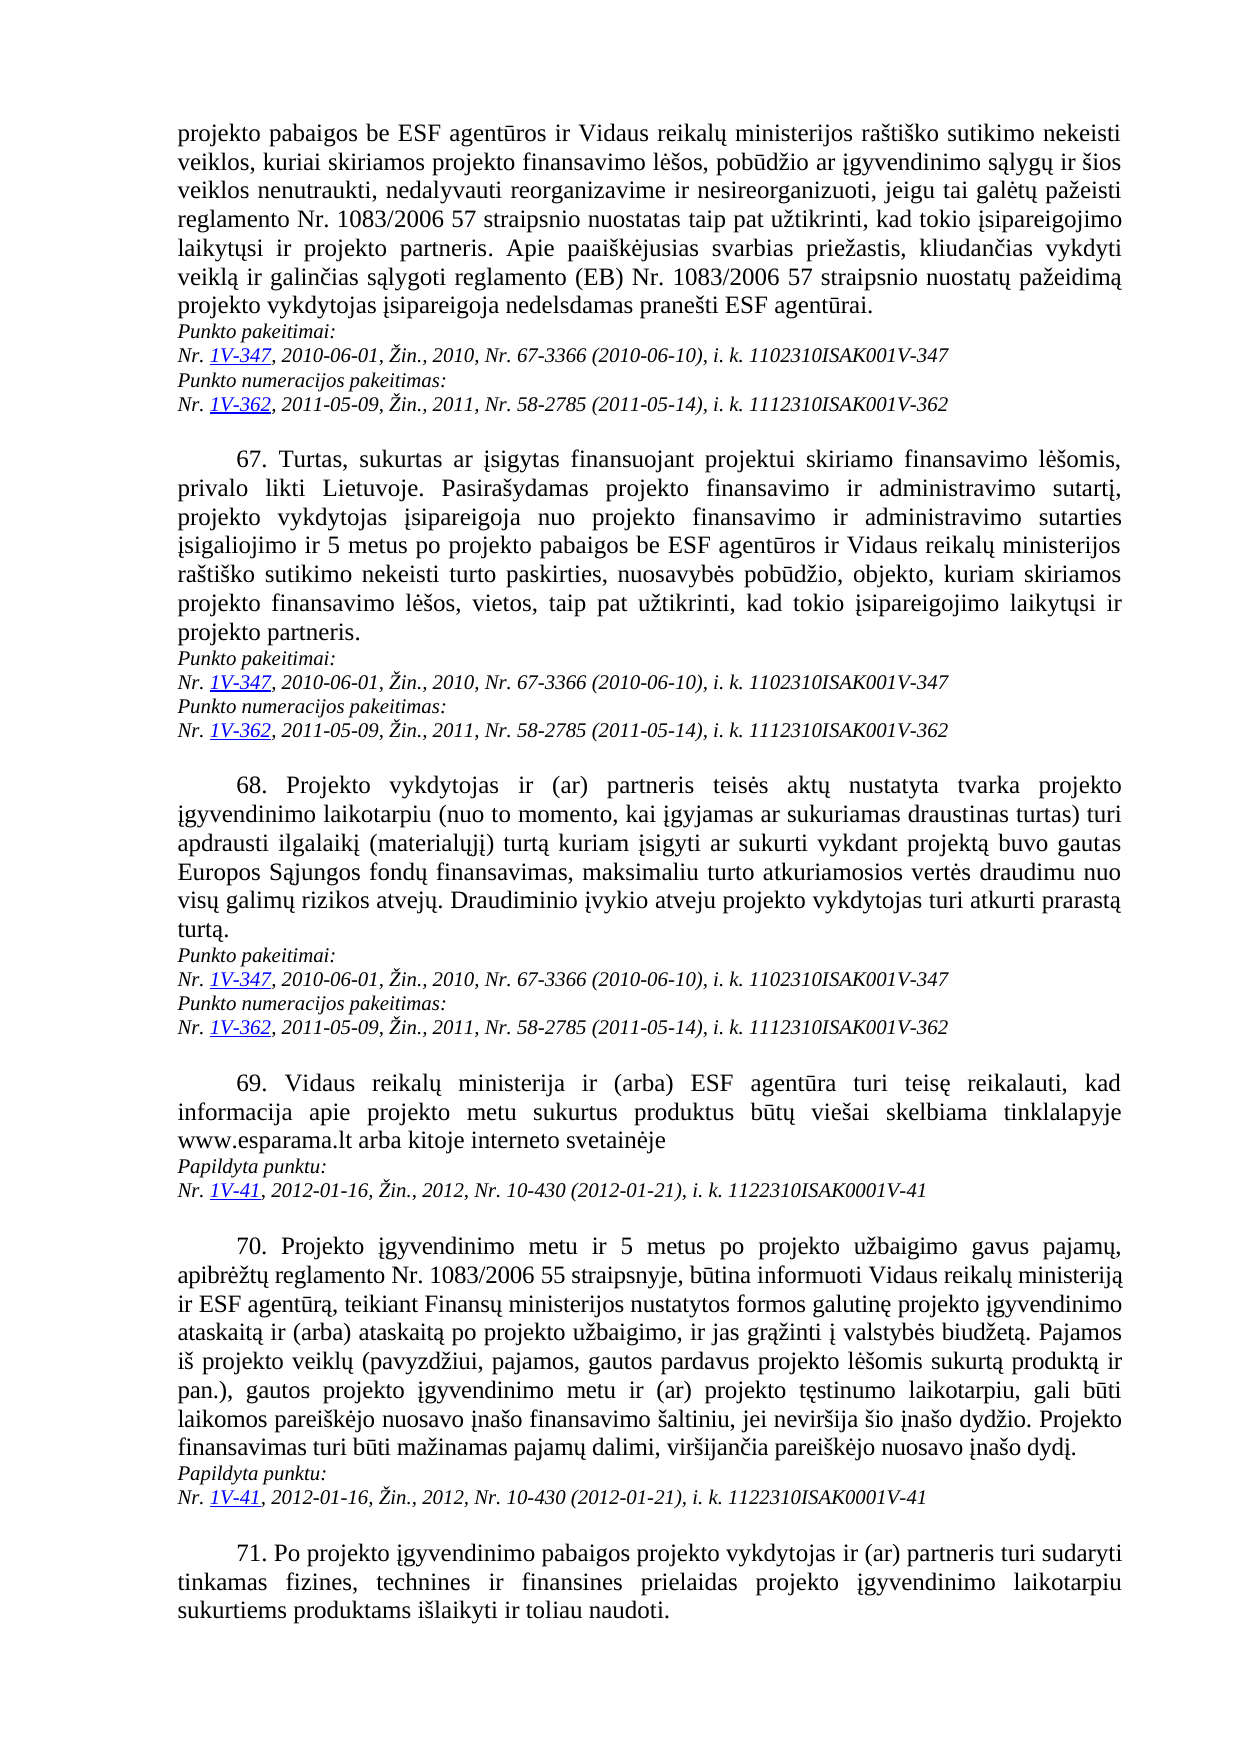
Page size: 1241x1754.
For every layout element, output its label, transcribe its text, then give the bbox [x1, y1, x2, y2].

text Nr. 1V-347, 2010-06-01, Žin., 2010, Nr. 67-3366 (2010-06-10), i. k. 1102310ISAK001V-347 [177, 967, 1122, 991]
text Nr. 1V-362, 2011-05-09, Žin., 2011, Nr. 58-2785 (2011-05-14), i. k. 1112310ISAK001V-362 [177, 718, 1122, 742]
text Nr. 1V-362, 2011-05-09, Žin., 2011, Nr. 58-2785 (2011-05-14), i. k. 1112310ISAK001V-362 [177, 1015, 1122, 1039]
text Punkto pakeitimai: [177, 943, 1122, 967]
text 70. Projekto įgyvendinimo metu ir 5 metus po projekto užbaigimo gavus pajamų, apibrėžtų reglamento Nr. 1083/2006 55 straipsnyje, būtina informuoti Vidaus reikalų ministeriją ir ESF agentūrą, teikiant Finansų ministerijos nustatytos formos galutinę projekto įgyvendinimo ataskaitą ir (arba) ataskaitą po projekto užbaigimo, ir jas grąžinti į valstybės biudžetą. Pajamos iš projekto veiklų (pavyzdžiui, pajamos, gautos pardavus projekto lėšomis sukurtą produktą ir pan.), gautos projekto įgyvendinimo metu ir (ar) projekto tęstinumo laikotarpiu, gali būti laikomos pareiškėjo nuosavo įnašo finansavimo šaltiniu, jei neviršija šio įnašo dydžio. Projekto finansavimas turi būti mažinamas pajamų dalimi, viršijančia pareiškėjo nuosavo įnašo dydį. [177, 1231, 1122, 1461]
text Punkto pakeitimai: [177, 646, 1122, 670]
text 69. Vidaus reikalų ministerija ir (arba) ESF agentūra turi teisę reikalauti, kad informacija apie projekto metu sukurtus produktus būtų viešai skelbiama tinklalapyje www.esparama.lt arba kitoje interneto svetainėje [177, 1068, 1122, 1154]
text Nr. 1V-41, 2012-01-16, Žin., 2012, Nr. 10-430 (2012-01-21), i. k. 1122310ISAK0001V-41 [177, 1178, 1122, 1202]
text Punkto numeracijos pakeitimas: [177, 367, 1122, 392]
text Nr. 1V-347, 2010-06-01, Žin., 2010, Nr. 67-3366 (2010-06-10), i. k. 1102310ISAK001V-347 [177, 670, 1122, 694]
text Punkto numeracijos pakeitimas: [177, 991, 1122, 1015]
text Nr. 1V-41, 2012-01-16, Žin., 2012, Nr. 10-430 (2012-01-21), i. k. 1122310ISAK0001V-41 [177, 1485, 1122, 1509]
text Nr. 1V-347, 2010-06-01, Žin., 2010, Nr. 67-3366 (2010-06-10), i. k. 1102310ISAK001V-347 [177, 343, 1122, 367]
text Punkto pakeitimai: [177, 319, 1122, 343]
text Nr. 1V-362, 2011-05-09, Žin., 2011, Nr. 58-2785 (2011-05-14), i. k. 1112310ISAK001V-362 [177, 392, 1122, 416]
text projekto pabaigos be ESF agentūros ir Vidaus reikalų ministerijos raštiško sutikimo nekeisti veiklos, kuriai skiriamos projekto finansavimo lėšos, pobūdžio ar įgyvendinimo sąlygų ir šios veiklos nenutraukti, nedalyvauti reorganizavime ir nesireorganizuoti, jeigu tai galėtų pažeisti reglamento Nr. 1083/2006 57 straipsnio nuostatas taip pat užtikrinti, kad tokio įsipareigojimo laikytųsi ir projekto partneris. Apie paaiškėjusias svarbias priežastis, kliudančias vykdyti veiklą ir galinčias sąlygoti reglamento (EB) Nr. 1083/2006 57 straipsnio nuostatų pažeidimą projekto vykdytojas įsipareigoja nedelsdamas pranešti ESF agentūrai. [177, 118, 1122, 319]
text Papildyta punktu: [177, 1461, 1122, 1485]
text 68. Projekto vykdytojas ir (ar) partneris teisės aktų nustatyta tvarka projekto įgyvendinimo laikotarpiu (nuo to momento, kai įgyjamas ar sukuriamas draustinas turtas) turi apdrausti ilgalaikį (materialųjį) turtą kuriam įsigyti ar sukurti vykdant projektą buvo gautas Europos Sąjungos fondų finansavimas, maksimaliu turto atkuriamosios vertės draudimu nuo visų galimų rizikos atvejų. Draudiminio įvykio atveju projekto vykdytojas turi atkurti prarastą turtą. [177, 771, 1122, 943]
text Papildyta punktu: [177, 1154, 1122, 1178]
text 67. Turtas, sukurtas ar įsigytas finansuojant projektui skiriamo finansavimo lėšomis, privalo likti Lietuvoje. Pasirašydamas projekto finansavimo ir administravimo sutartį, projekto vykdytojas įsipareigoja nuo projekto finansavimo ir administravimo sutarties įsigaliojimo ir 5 metus po projekto pabaigos be ESF agentūros ir Vidaus reikalų ministerijos raštiško sutikimo nekeisti turto paskirties, nuosavybės pobūdžio, objekto, kuriam skiriamos projekto finansavimo lėšos, vietos, taip pat užtikrinti, kad tokio įsipareigojimo laikytųsi ir projekto partneris. [177, 444, 1122, 646]
text 71. Po projekto įgyvendinimo pabaigos projekto vykdytojas ir (ar) partneris turi sudaryti tinkamas fizines, technines ir finansines prielaidas projekto įgyvendinimo laikotarpiu sukurtiems produktams išlaikyti ir toliau naudoti. [177, 1538, 1122, 1624]
text Punkto numeracijos pakeitimas: [177, 694, 1122, 718]
